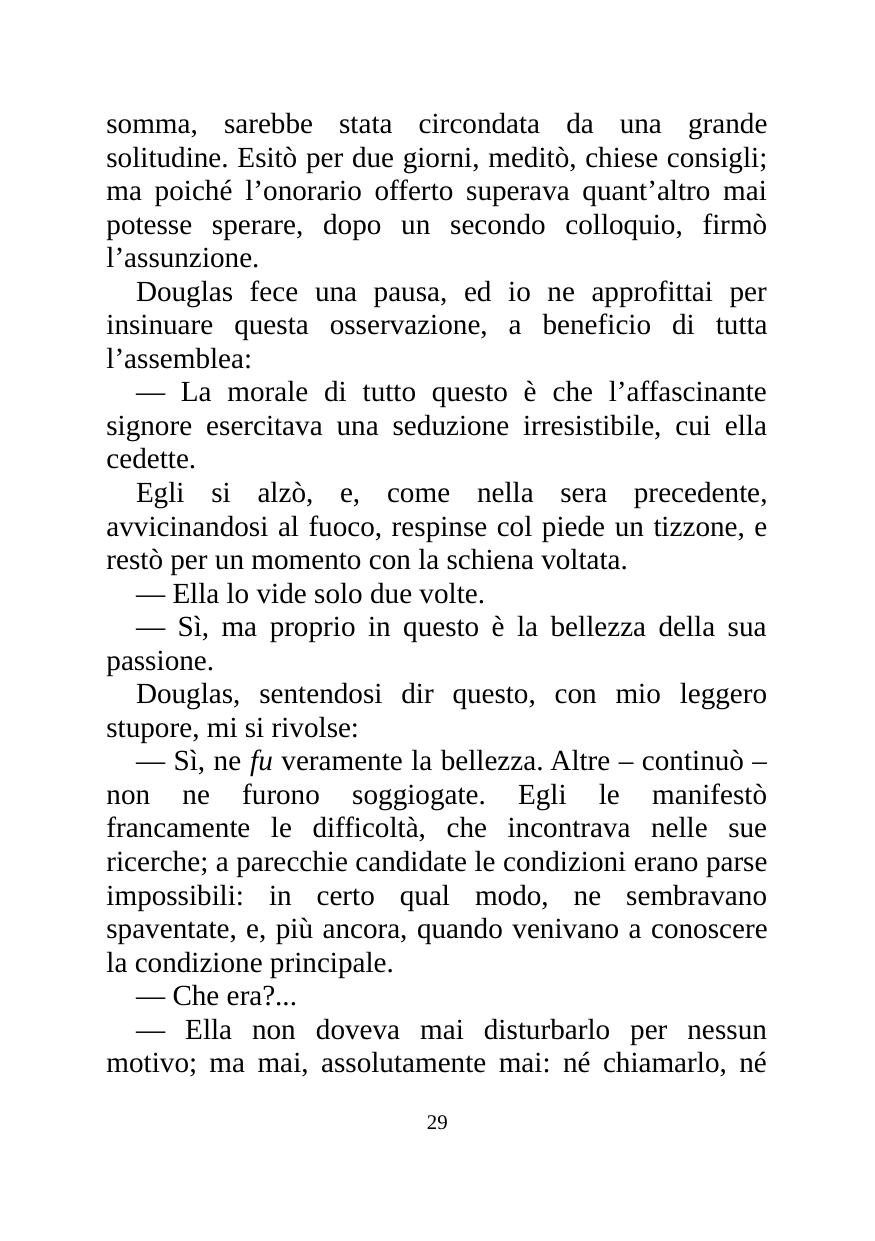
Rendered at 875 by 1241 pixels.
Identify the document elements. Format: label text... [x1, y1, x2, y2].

text — La morale di tutto questo è che l’affascinante signore esercitava una seduzione irresistibile, cui ella cedette. [106, 374, 768, 475]
text — Che era?... [106, 978, 768, 1012]
text somma, sarebbe stata circondata da una grande solitudine. Esitò per due giorni, meditò, chiese consigli; ma poiché l’onorario offerto superava quant’altro mai potesse sperare, dopo un secondo colloquio, firmò l’assunzione. [106, 106, 768, 274]
text — Ella lo vide solo due volte. [106, 576, 768, 609]
text — Sì, ne fu veramente la bellezza. Altre – continuò – non ne furono soggiogate. Egli le manifestò francamente le difficoltà, che incontrava nelle sue ricerche; a parecchie candidate le condizioni erano parse impossibili: in certo qual modo, ne sembravano spaventate, e, più ancora, quando venivano a conoscere la condizione principale. [106, 743, 768, 978]
text Egli si alzò, e, come nella sera precedente, avvicinandosi al fuoco, respinse col piede un tizzone, e restò per un momento con la schiena voltata. [106, 475, 768, 576]
text Douglas fece una pausa, ed io ne approfittai per insinuare questa osservazione, a beneficio di tutta l’assemblea: [106, 274, 768, 374]
text — Ella non doveva mai disturbarlo per nessun motivo; ma mai, assolutamente mai: né chiamarlo, né [106, 1012, 768, 1079]
text — Sì, ma proprio in questo è la bellezza della sua passione. [106, 609, 768, 676]
text Douglas, sentendosi dir questo, con mio leggero stupore, mi si rivolse: [106, 676, 768, 743]
